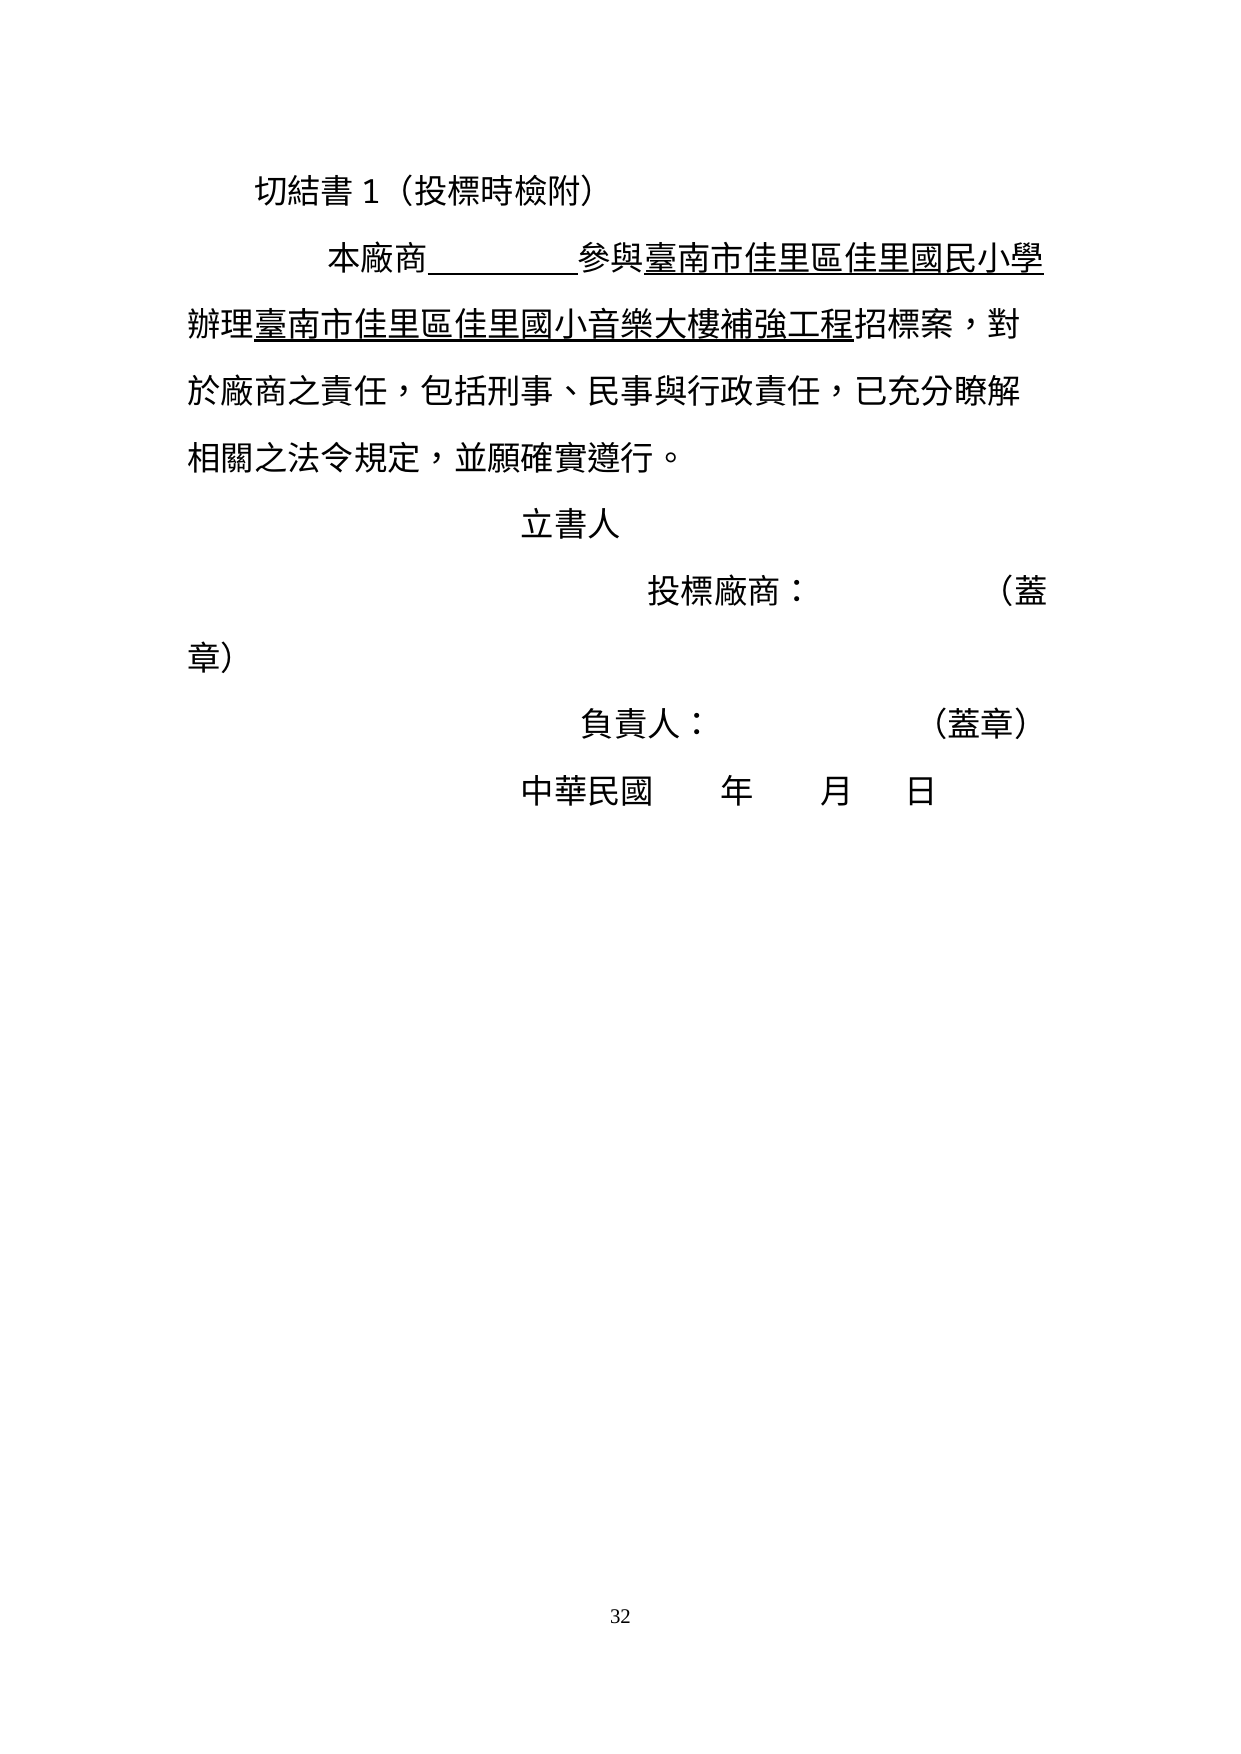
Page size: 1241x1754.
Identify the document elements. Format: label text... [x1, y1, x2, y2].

text 本廠商 參與臺南市佳里區佳里國民小學辦理臺南市佳里區佳里國小音樂大樓補強工程招標案，對於廠商之責任，包括刑事、民事與行政責任，已充分瞭解相關之法令規定，並願確實遵行。 [187, 217, 1053, 483]
text 投標廠商： （蓋章） [187, 550, 1053, 683]
text 負責人： （蓋章） [187, 683, 1053, 750]
text 切結書1（投標時檢附） [187, 150, 1053, 217]
text 立書人 [287, 483, 1053, 550]
text 中華民國 年 月 日 [287, 750, 1053, 817]
